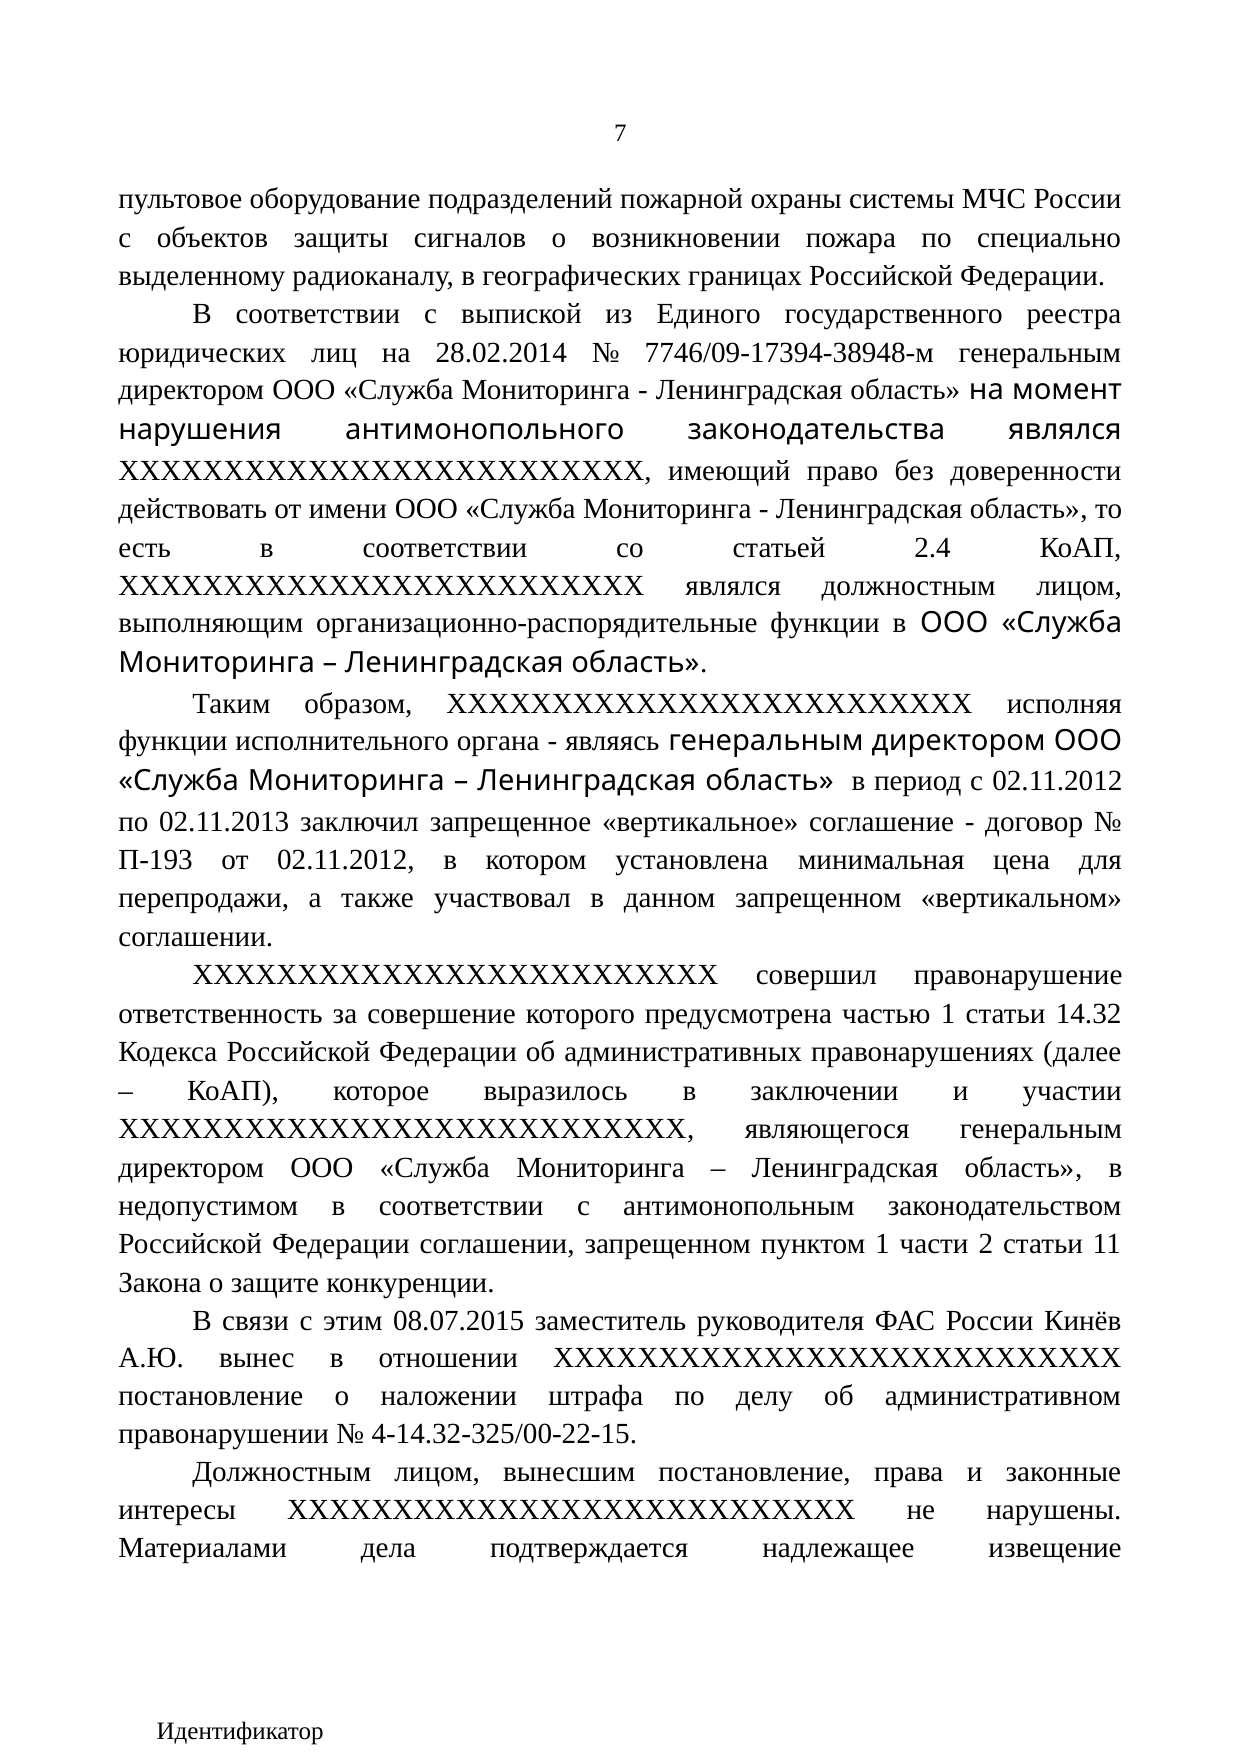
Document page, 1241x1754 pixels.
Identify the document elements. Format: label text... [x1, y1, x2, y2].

text пультовое оборудование подразделений пожарной охраны системы МЧС России с объектов защиты сигналов о возникновении пожара по специально выделенному радиоканалу, в географических границах Российской Федерации. [118, 176, 1122, 292]
text Должностным лицом, вынесшим постановление, права и законные интересы XXXXXXXXXXXXXXXXXXXXXXXXXXX не нарушены. Материалами дела подтверждается надлежащее извещение [118, 1450, 1122, 1563]
text В соответствии с выпиской из Единого государственного реестра юридических лиц на 28.02.2014 № 7746/09-17394-38948-м генеральным директором ООО «Служба Мониторинга - Ленинградская область» на момент нарушения антимонопольного законодательства являлся XXXXXXXXXXXXXXXXXXXXXXXXX, имеющий право без доверенности действовать от имени ООО «Служба Мониторинга - Ленинградская область», то есть в соответствии со статьей 2.4 КоАП, XXXXXXXXXXXXXXXXXXXXXXXXX являлся должностным лицом, выполняющим организационно-распорядительные функции в ООО «Служба Мониторинга – Ленинградская область». [118, 292, 1122, 681]
text XXXXXXXXXXXXXXXXXXXXXXXXX совершил правонарушение ответственность за совершение которого предусмотрена частью 1 статьи 14.32 Кодекса Российской Федерации об административных правонарушениях (далее – КоАП), которое выразилось в заключении и участии XXXXXXXXXXXXXXXXXXXXXXXXXXX, являющегося генеральным директором ООО «Служба Мониторинга – Ленинградская область», в недопустимом в соответствии с антимонопольным законодательством Российской Федерации соглашении, запрещенном пунктом 1 части 2 статьи 11 Закона о защите конкуренции. [118, 953, 1122, 1298]
text Таким образом, XXXXXXXXXXXXXXXXXXXXXXXXX исполняя функции исполнительного органа - являясь генеральным директором ООО «Служба Мониторинга – Ленинградская область» в период с 02.11.2012 по 02.11.2013 заключил запрещенное «вертикальное» соглашение - договор № П-193 от 02.11.2012, в котором установлена минимальная цена для перепродажи, а также участвовал в данном запрещенном «вертикальном» соглашении. [118, 681, 1122, 953]
text В связи с этим 08.07.2015 заместитель руководителя ФАС России Кинёв А.Ю. вынес в отношении XXXXXXXXXXXXXXXXXXXXXXXXXXX постановление о наложении штрафа по делу об административном правонарушении № 4-14.32-325/00-22-15. [118, 1298, 1122, 1450]
